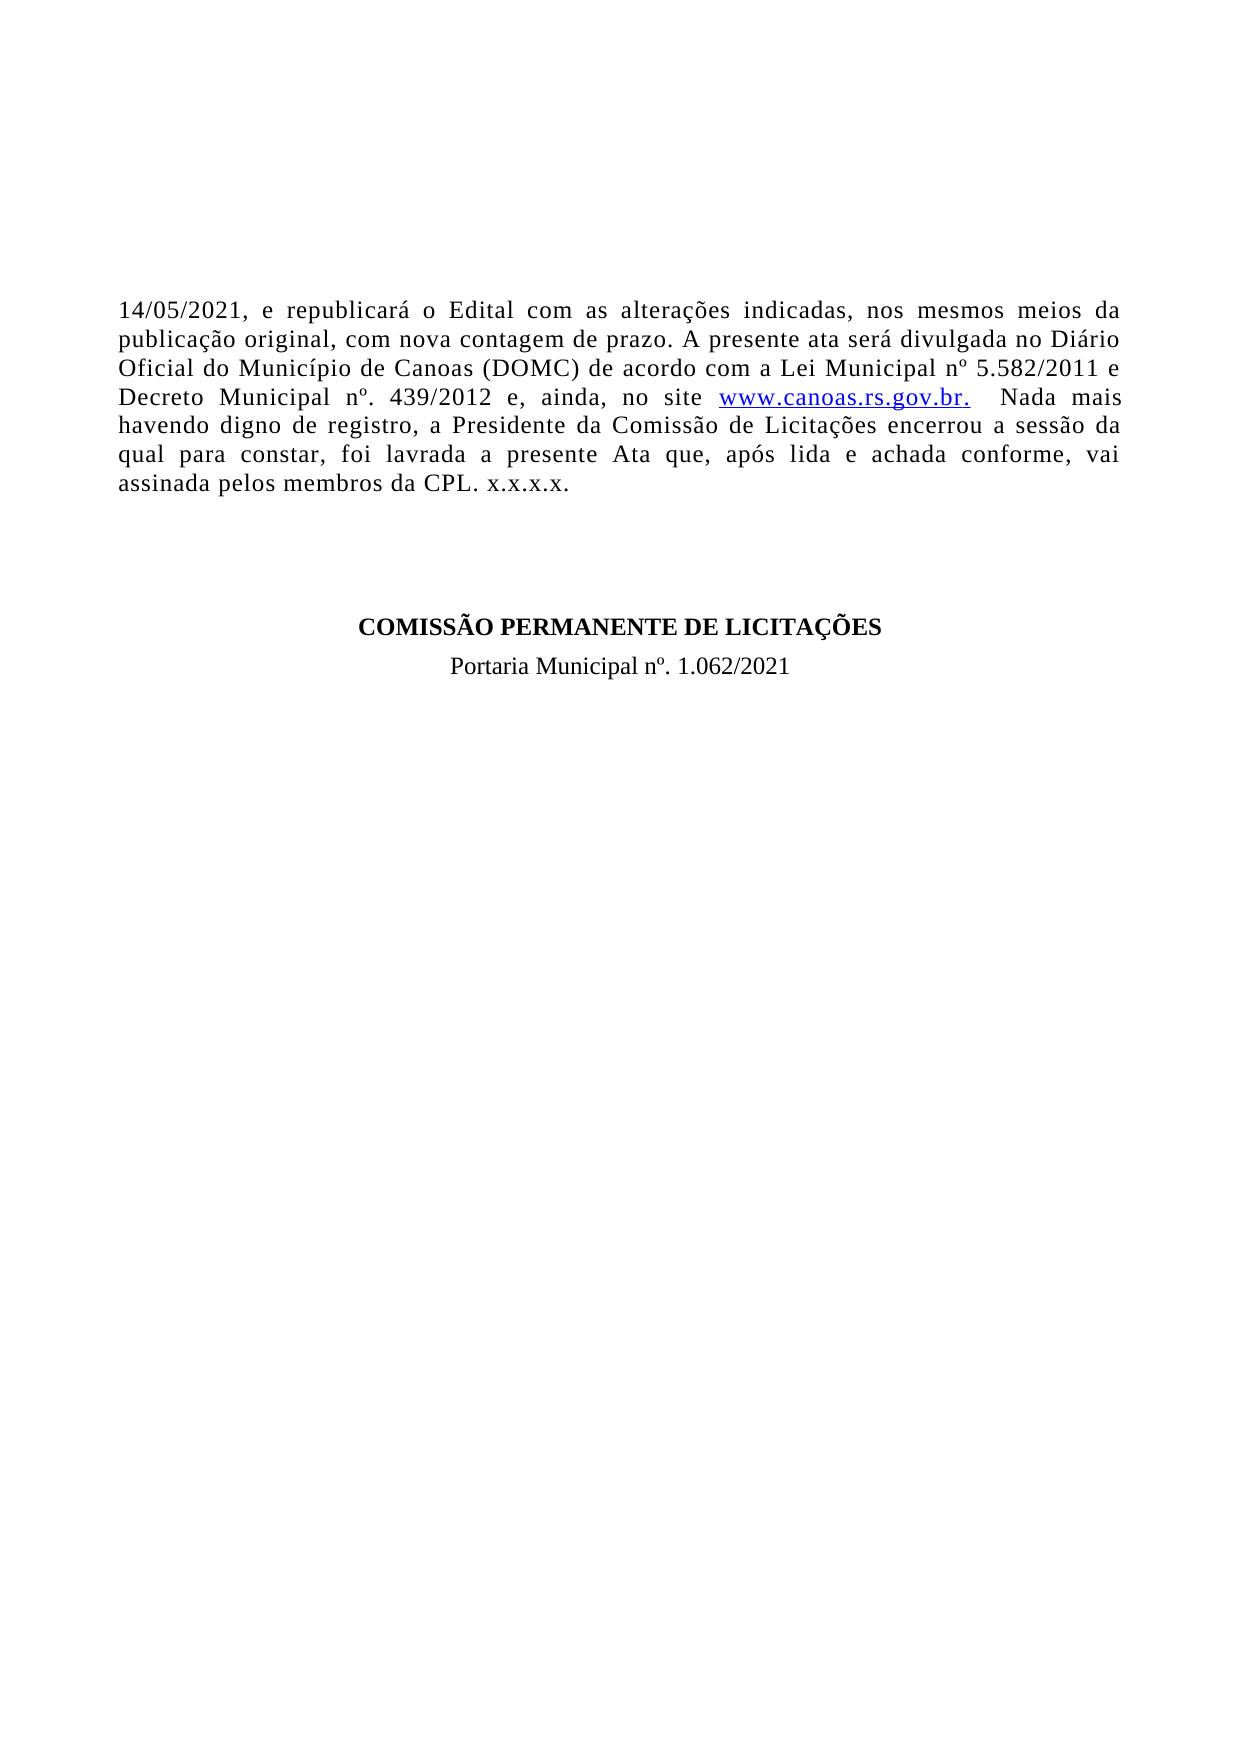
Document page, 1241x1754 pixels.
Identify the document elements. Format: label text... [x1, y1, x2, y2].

text COMISSÃO PERMANENTE DE LICITAÇÕES [118, 612, 1122, 640]
text Portaria Municipal nº. 1.062/2021 [118, 651, 1122, 679]
text 14/05/2021, e republicará o Edital com as alterações indicadas, nos mesmos meios da publicação original, com nova contagem de prazo. A presente ata será divulgada no Diário Oficial do Município de Canoas (DOMC) de acordo com a Lei Municipal nº 5.582/2011 e Decreto Municipal nº. 439/2012 e, ainda, no site www.canoas.rs.gov.br. Nada mais havendo digno de registro, a Presidente da Comissão de Licitações encerrou a sessão da qual para constar, foi lavrada a presente Ata que, após lida e achada conforme, vai assinada pelos membros da CPL. x.x.x.x. [118, 295, 1122, 497]
